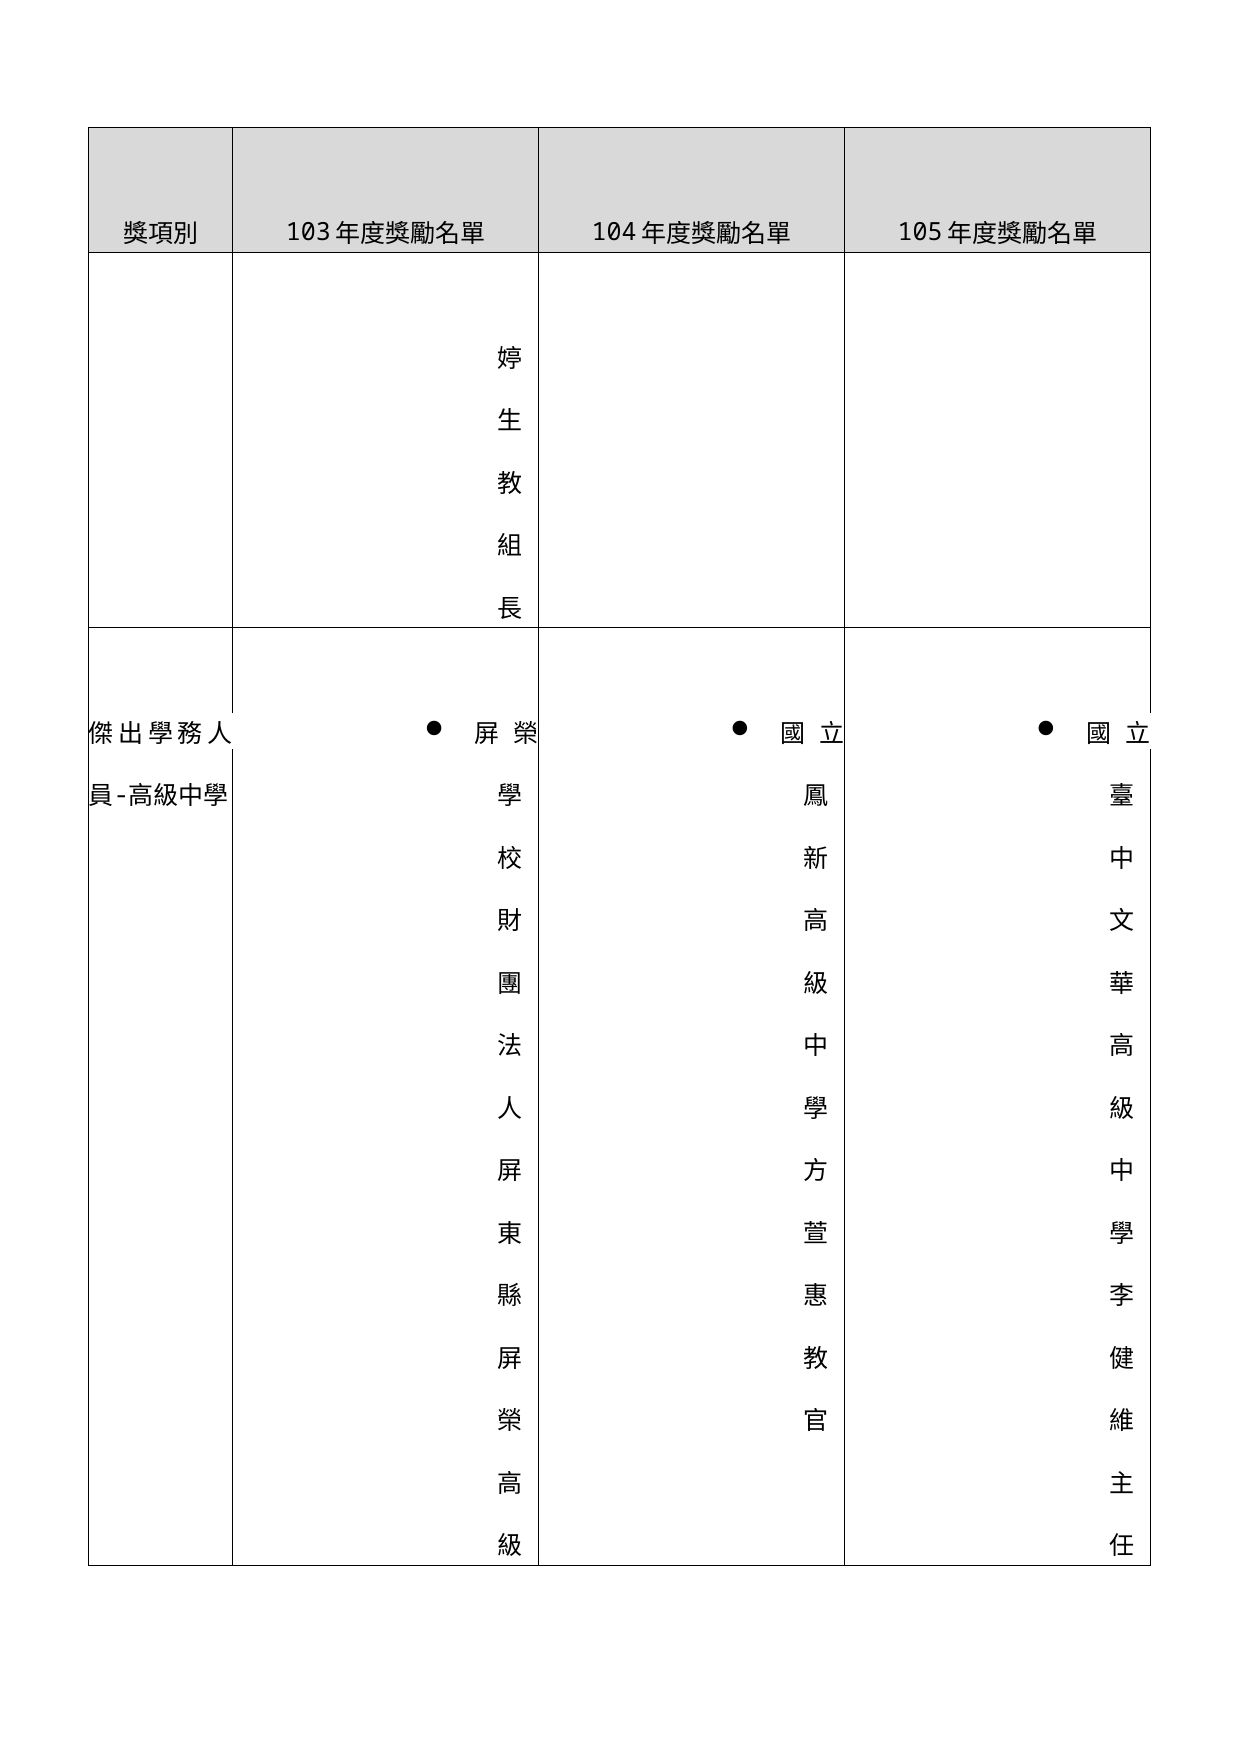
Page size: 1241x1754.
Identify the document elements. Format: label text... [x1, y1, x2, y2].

table_header 103年度獎勵名單 [233, 128, 538, 252]
table_cell [89, 253, 232, 627]
table_header 104年度獎勵名單 [539, 128, 844, 252]
table_header 105年度獎勵名單 [845, 128, 1150, 252]
table_cell 臺東縣立池上國民中學尤淑貞學務主任 臺南市立建興國民中學黃春燕學生活動組長 新北市立板橋國民中學虞音蓓學務主任 桃園縣立大崙國民中學黃學堂訓導主任 臺中市立順天國民中學方玉婷生教組長 [233, 253, 538, 627]
table_cell 國立鳳新高級中學方萱惠教官 [539, 628, 844, 1564]
table_cell 臺北市立內湖國民中學劉慧茹護理師 新北市立三峽國民中學日卡˙比洛教師 新竹市立南華國民中學許耀升教師 臺中市立三光國民中學邢芷瑄教師 臺南市立大灣高級中學張仁獻教師 [539, 253, 844, 627]
table_cell 國立臺中文華高級中學李健維主任 [845, 628, 1150, 1564]
table_cell 傑出學務人員-高級中學 [89, 628, 232, 1564]
table_header 獎項別 [89, 128, 232, 252]
table_cell 屏榮學校財團法人屏東縣屏榮高級 [233, 628, 538, 1564]
table_cell 基隆市立碇內國民中學王淳純主任 嘉義市立蘭潭國民中學陳鴻銓組長 臺北市立龍門國民中學王清雅護理師 臺中市立光正國民中學黃立源主任 高雄市立大義國民中學林素菁主任 [845, 253, 1150, 627]
